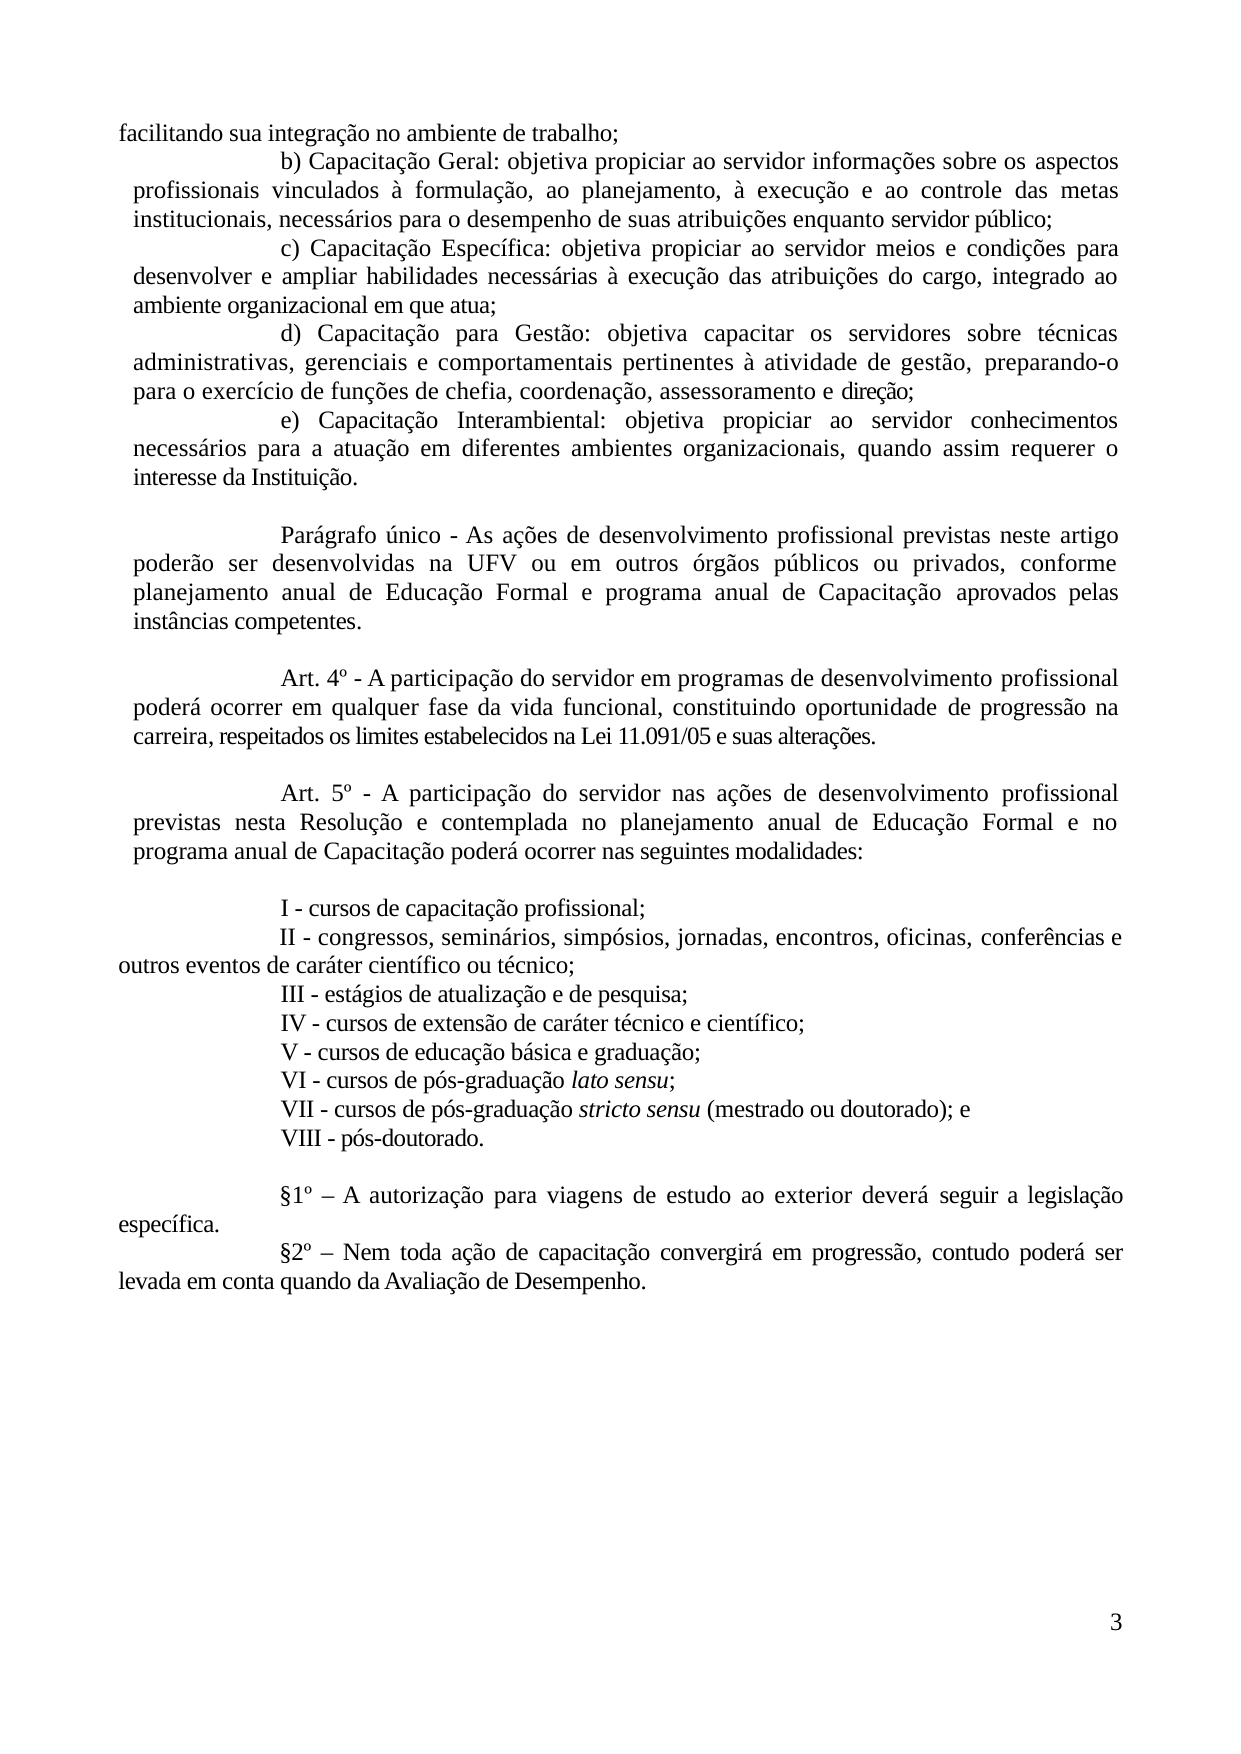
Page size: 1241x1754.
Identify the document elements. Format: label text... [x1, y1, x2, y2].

text IV - cursos de extensão de caráter técnico e científico; [280, 1008, 1124, 1037]
text facilitando sua integração no ambiente de trabalho; [118, 118, 1118, 147]
text III - estágios de atualização e de pesquisa; [280, 980, 1124, 1008]
text §2º – Nem toda ação de capacitação convergirá em progressão, contudo poderá ser levada em conta quando da Avaliação de Desempenho. [118, 1238, 1124, 1295]
text c) Capacitação Específica: objetiva propiciar ao servidor meios e condições para desenvolver e ampliar habilidades necessárias à execução das atribuições do cargo, integrado ao ambiente organizacional em que atua; [133, 233, 1119, 319]
text d) Capacitação para Gestão: objetiva capacitar os servidores sobre técnicas administrativas, gerenciais e comportamentais pertinentes à atividade de gestão, preparando-o para o exercício de funções de chefia, coordenação, assessoramento e direção; [133, 319, 1119, 405]
text VIII - pós-doutorado. [280, 1123, 1122, 1152]
text Art. 4º - A participação do servidor em programas de desenvolvimento profissional poderá ocorrer em qualquer fase da vida funcional, constituindo oportunidade de progressão na carreira, respeitados os limites estabelecidos na Lei 11.091/05 e suas alterações. [133, 664, 1119, 750]
text VI - cursos de pós-graduação lato sensu; [280, 1066, 790, 1094]
text e) Capacitação Interambiental: objetiva propiciar ao servidor conhecimentos necessários para a atuação em diferentes ambientes organizacionais, quando assim requerer o interesse da Instituição. [133, 405, 1119, 491]
text Parágrafo único - As ações de desenvolvimento profissional previstas neste artigo poderão ser desenvolvidas na UFV ou em outros órgãos públicos ou privados, conforme planejamento anual de Educação Formal e programa anual de Capacitação aprovados pelas instâncias competentes. [133, 520, 1119, 635]
text Art. 5º - A participação do servidor nas ações de desenvolvimento profissional previstas nesta Resolução e contemplada no planejamento anual de Educação Formal e no programa anual de Capacitação poderá ocorrer nas seguintes modalidades: [133, 779, 1118, 865]
text I - cursos de capacitação profissional; [280, 894, 1122, 922]
text §1º – A autorização para viagens de estudo ao exterior deverá seguir a legislação específica. [118, 1181, 1124, 1238]
text II - congressos, seminários, simpósios, jornadas, encontros, oficinas, conferências e outros eventos de caráter científico ou técnico; [118, 922, 1122, 980]
text V - cursos de educação básica e graduação; [280, 1037, 1122, 1066]
text VII - cursos de pós-graduação stricto sensu (mestrado ou doutorado); e [280, 1094, 1122, 1123]
text b) Capacitação Geral: objetiva propiciar ao servidor informações sobre os aspectos profissionais vinculados à formulação, ao planejamento, à execução e ao controle das metas institucionais, necessários para o desempenho de suas atribuições enquanto servidor público; [133, 147, 1119, 233]
